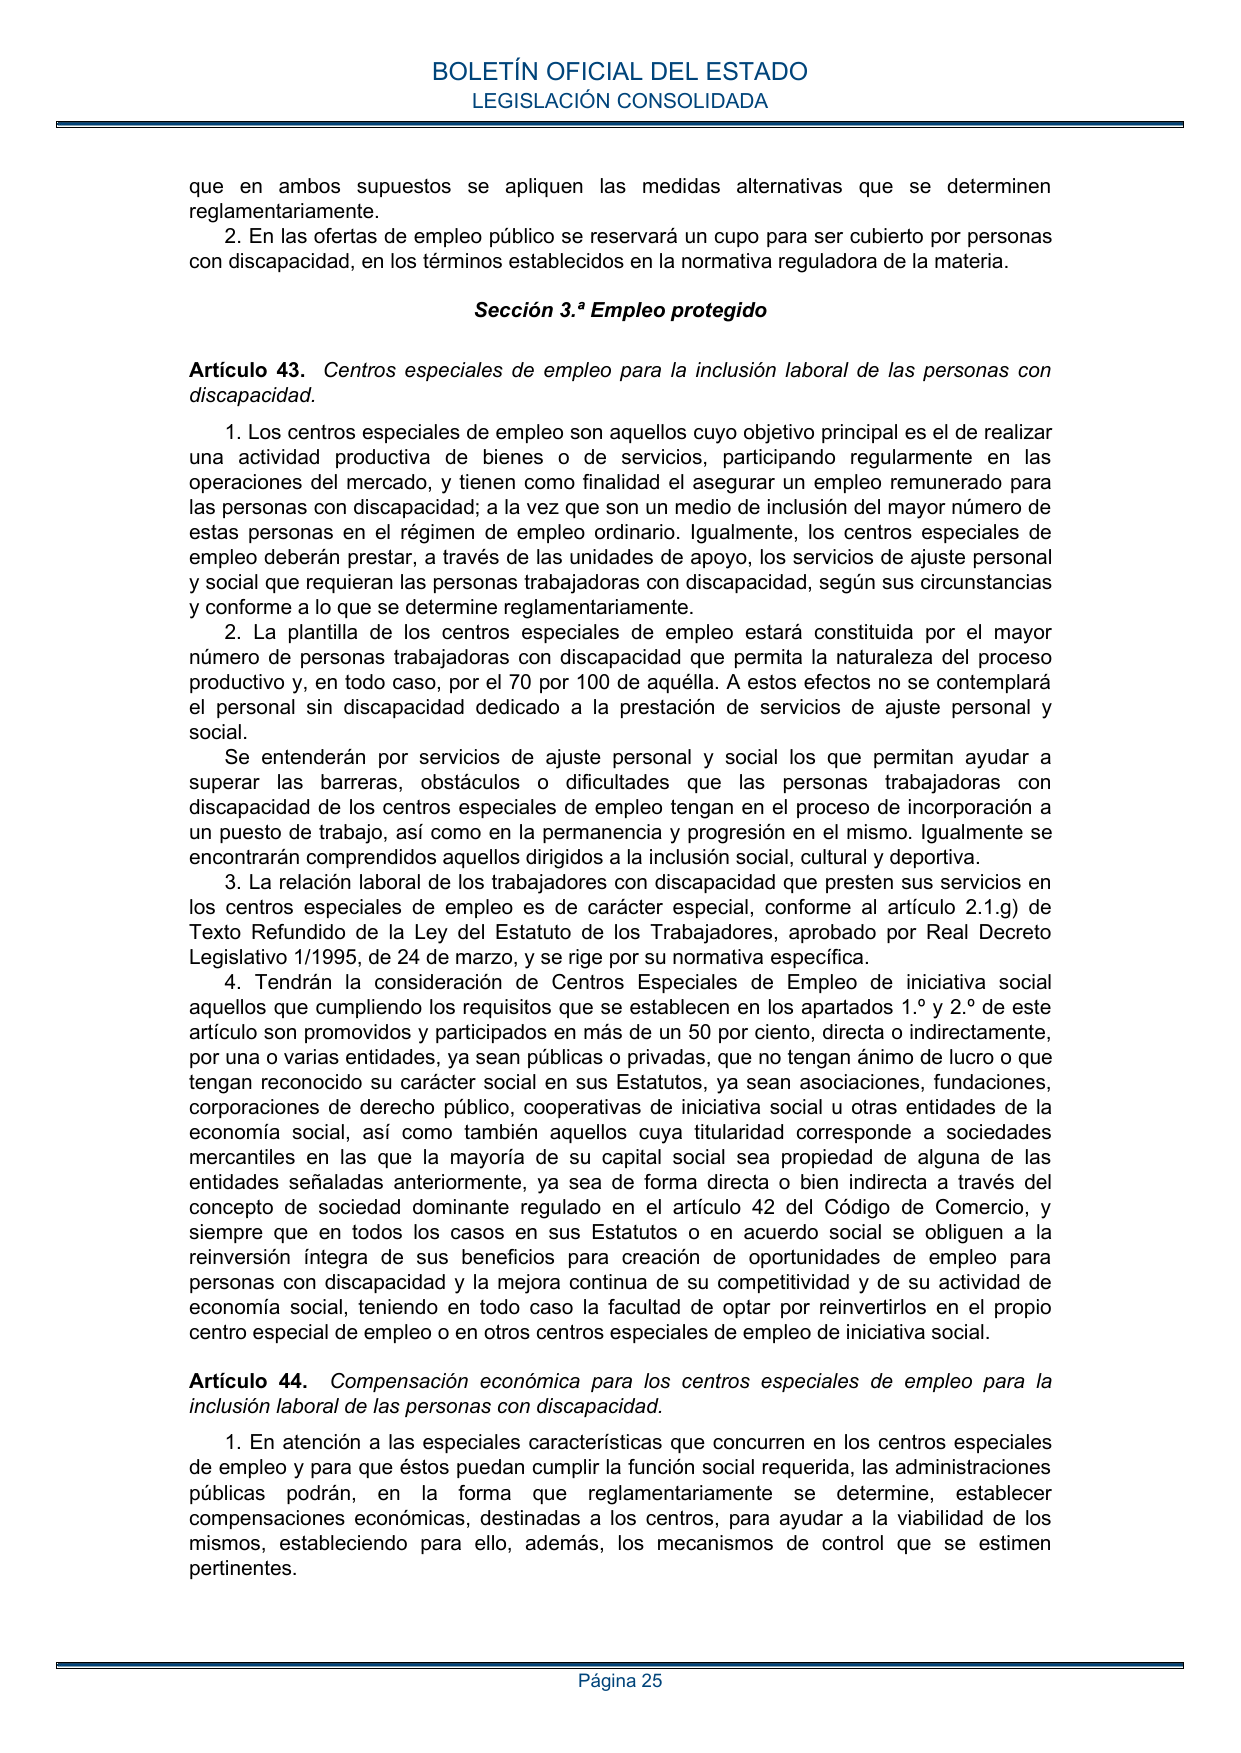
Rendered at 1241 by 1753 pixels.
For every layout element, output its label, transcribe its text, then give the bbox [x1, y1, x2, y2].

text personas con discapacidad y la mejora continua de su competitividad y de su actividad de [189, 1270, 1076, 1295]
text públicas podrán, en la forma que reglamentariamente se determine, establecer [189, 1480, 1076, 1505]
text 1. Los centros especiales de empleo son aquellos cuyo objetivo principal es el de realizar [224, 417, 1076, 442]
text . En las ofertas de empleo público se reservará un cupo para ser cubierto por personas [236, 221, 1076, 249]
text 3. La relación laboral de los trabajadores con discapacidad que presten sus servicios en [224, 867, 1076, 892]
text tengan reconocido su carácter social en sus Estatutos, ya sean asociaciones, fundaciones, [189, 1070, 1076, 1095]
text número de personas trabajadoras con discapacidad que permita la naturaleza del proceso [189, 642, 1076, 670]
text los centros especiales de empleo es de carácter especial, conforme al artículo 2.1.g) de [189, 892, 1076, 920]
text reglamentariamente. [189, 199, 1076, 224]
text Texto Refundido de la Ley del Estatuto de los Trabajadores, aprobado por Real Decreto [189, 920, 1076, 945]
text empleo deberán prestar, a través de las unidades de apoyo, los servicios de ajuste personal [189, 545, 1076, 570]
text las personas con discapacidad; a la vez que son un medio de inclusión del mayor número de [189, 495, 1076, 520]
text una actividad productiva de bienes o de servicios, participando regularmente en las [189, 442, 1076, 470]
text Página 25 [578, 1668, 687, 1693]
text por una o varias entidades, ya sean públicas o privadas, que no tengan ánimo de lucro o que [189, 1045, 1076, 1070]
text superar las barreras, obstáculos o dificultades que las personas trabajadoras con [189, 770, 1076, 795]
text Artículo 44. Compensación económica para los centros especiales de empleo para la [189, 1369, 1076, 1393]
text siempre que en todos los casos en sus Estatutos o en acuerdo social se obliguen a la [189, 1220, 1076, 1245]
text social. [189, 720, 1076, 745]
text 1. En atención a las especiales características que concurren en los centros especiales [224, 1427, 1076, 1452]
text encontrarán comprendidos aquellos dirigidos a la inclusión social, cultural y deportiva. [189, 845, 1076, 870]
text y conforme a lo que se determine reglamentariamente. [189, 595, 1076, 620]
text economía social, teniendo en todo caso la facultad de optar por reinvertirlos en el propio [189, 1295, 1076, 1320]
text Sección 3.ª Empleo protegido [473, 298, 792, 322]
text que en ambos supuestos se apliquen las medidas alternativas que se determinen [189, 171, 1076, 199]
text un puesto de trabajo, así como en la permanencia y progresión en el mismo. Igualmente se [189, 820, 1076, 845]
text compensaciones económicas, destinadas a los centros, para ayudar a la viabilidad de los [189, 1505, 1076, 1530]
text Se entenderán por servicios de ajuste personal y social los que permitan ayudar a [224, 742, 1076, 770]
text Artículo 43. Centros especiales de empleo para la inclusión laboral de las personas con [189, 359, 1076, 382]
picture [57, 122, 1183, 127]
text 4. Tendrán la consideración de Centros Especiales de Empleo de iniciativa social [224, 967, 1076, 992]
text 2 [224, 221, 236, 246]
text BOLETÍN OFICIAL DEL ESTADO [432, 53, 833, 87]
text discapacidad de los centros especiales de empleo tengan en el proceso de incorporación a [189, 795, 1076, 820]
picture [57, 1663, 1183, 1668]
text el personal sin discapacidad dedicado a la prestación de servicios de ajuste personal y [189, 695, 1076, 720]
text operaciones del mercado, y tienen como finalidad el asegurar un empleo remunerado para [189, 470, 1076, 495]
text aquellos que cumpliendo los requisitos que se establecen en los apartados 1.º y 2.º de este [189, 992, 1076, 1020]
text concepto de sociedad dominante regulado en el artículo 42 del Código de Comercio, y [189, 1195, 1076, 1220]
text mismos, estableciendo para ello, además, los mecanismos de control que se estimen [189, 1530, 1076, 1555]
text inclusión laboral de las personas con discapacidad. [189, 1394, 1076, 1418]
text y social que requieran las personas trabajadoras con discapacidad, según sus circunstancias [189, 570, 1076, 595]
text Legislativo 1/1995, de 24 de marzo, y se rige por su normativa específica. [189, 945, 1076, 970]
text estas personas en el régimen de empleo ordinario. Igualmente, los centros especiales de [189, 520, 1076, 545]
text entidades señaladas anteriormente, ya sea de forma directa o bien indirecta a través del [189, 1170, 1076, 1195]
text de empleo y para que éstos puedan cumplir la función social requerida, las administraciones [189, 1452, 1076, 1480]
text con discapacidad, en los términos establecidos en la normativa reguladora de la materia. [189, 246, 1035, 274]
text reinversión íntegra de sus beneficios para creación de oportunidades de empleo para [189, 1245, 1076, 1270]
text economía social, así como también aquellos cuya titularidad corresponde a sociedades [189, 1120, 1076, 1145]
text mercantiles en las que la mayoría de su capital social sea propiedad de alguna de las [189, 1145, 1076, 1170]
text productivo y, en todo caso, por el 70 por 100 de aquélla. A estos efectos no se contemplará [189, 670, 1076, 695]
text discapacidad. [189, 384, 1076, 407]
text 2. La plantilla de los centros especiales de empleo estará constituida por el mayor [224, 617, 1076, 642]
text corporaciones de derecho público, cooperativas de iniciativa social u otras entidades de la [189, 1095, 1076, 1120]
text pertinentes. [189, 1555, 1076, 1580]
text artículo son promovidos y participados en más de un 50 por ciento, directa o indirectamente, [189, 1020, 1076, 1045]
text centro especial de empleo o en otros centros especiales de empleo de iniciativa social. [189, 1320, 1076, 1345]
text LEGISLACIÓN CONSOLIDADA [472, 86, 793, 114]
